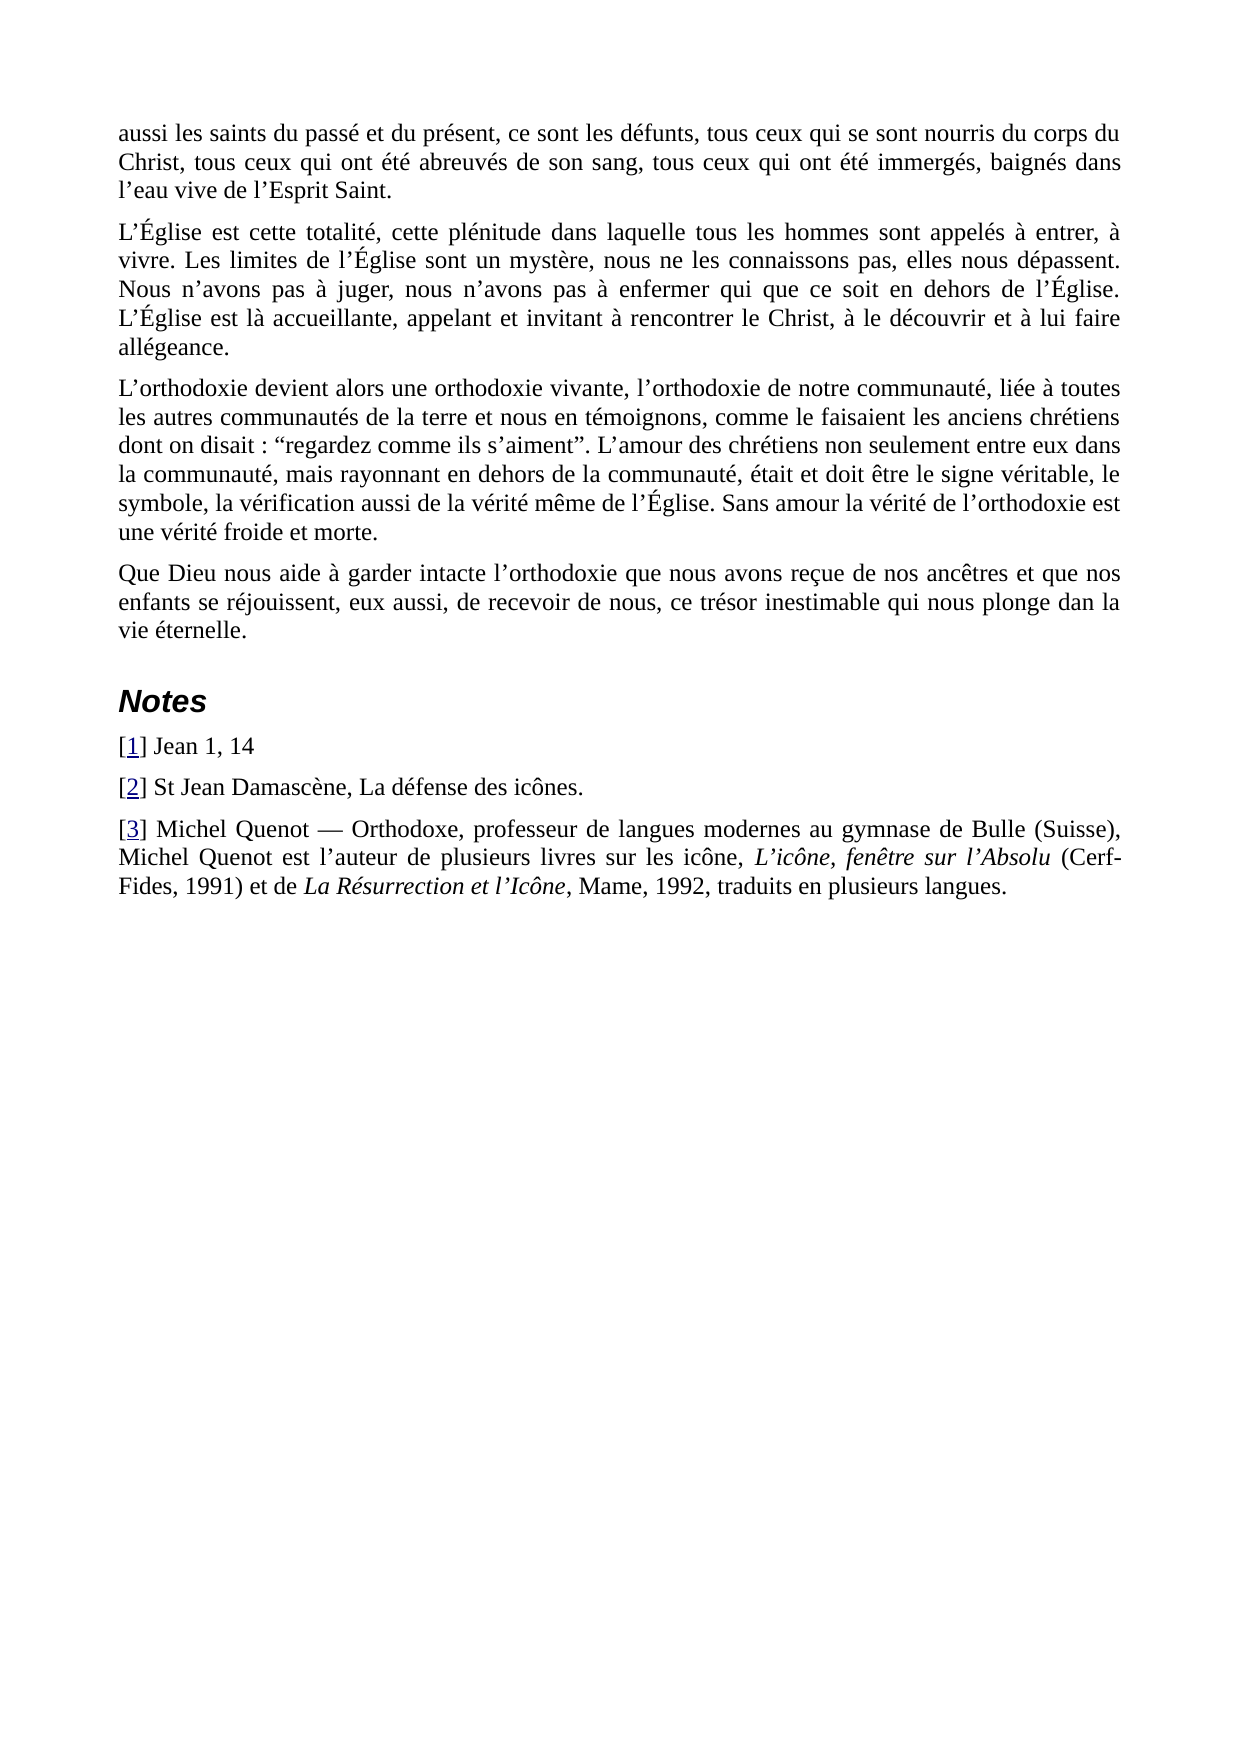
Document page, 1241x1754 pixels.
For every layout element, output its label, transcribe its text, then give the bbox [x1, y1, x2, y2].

text [1] Jean 1, 14 [118, 731, 1122, 760]
subtitle Notes [118, 682, 1122, 719]
text L’orthodoxie devient alors une orthodoxie vivante, l’orthodoxie de notre communauté, liée à toutes les autres communautés de la terre et nous en témoignons, comme le faisaient les anciens chrétiens dont on disait : “regardez comme ils s’aiment”. L’amour des chrétiens non seulement entre eux dans la communauté, mais rayonnant en dehors de la communauté, était et doit être le signe véritable, le symbole, la vérification aussi de la vérité même de l’Église. Sans amour la vérité de l’orthodoxie est une vérité froide et morte. [118, 373, 1122, 546]
text [2] St Jean Damascène, La défense des icônes. [118, 772, 1122, 801]
text [3] Michel Quenot — Orthodoxe, professeur de langues modernes au gymnase de Bulle (Suisse), Michel Quenot est l’auteur de plusieurs livres sur les icône, L’icône, fenêtre sur l’Absolu (Cerf-Fides, 1991) et de La Résurrection et l’Icône, Mame, 1992, traduits en plusieurs langues. [118, 814, 1122, 900]
text Que Dieu nous aide à garder intacte l’orthodoxie que nous avons reçue de nos ancêtres et que nos enfants se réjouissent, eux aussi, de recevoir de nous, ce trésor inestimable qui nous plonge dan la vie éternelle. [118, 558, 1122, 644]
text L’Église est cette totalité, cette plénitude dans laquelle tous les hommes sont appelés à entrer, à vivre. Les limites de l’Église sont un mystère, nous ne les connaissons pas, elles nous dépassent. Nous n’avons pas à juger, nous n’avons pas à enfermer qui que ce soit en dehors de l’Église. L’Église est là accueillante, appelant et invitant à rencontrer le Christ, à le découvrir et à lui faire allégeance. [118, 217, 1122, 361]
text aussi les saints du passé et du présent, ce sont les défunts, tous ceux qui se sont nourris du corps du Christ, tous ceux qui ont été abreuvés de son sang, tous ceux qui ont été immergés, baignés dans l’eau vive de l’Esprit Saint. [118, 118, 1122, 204]
